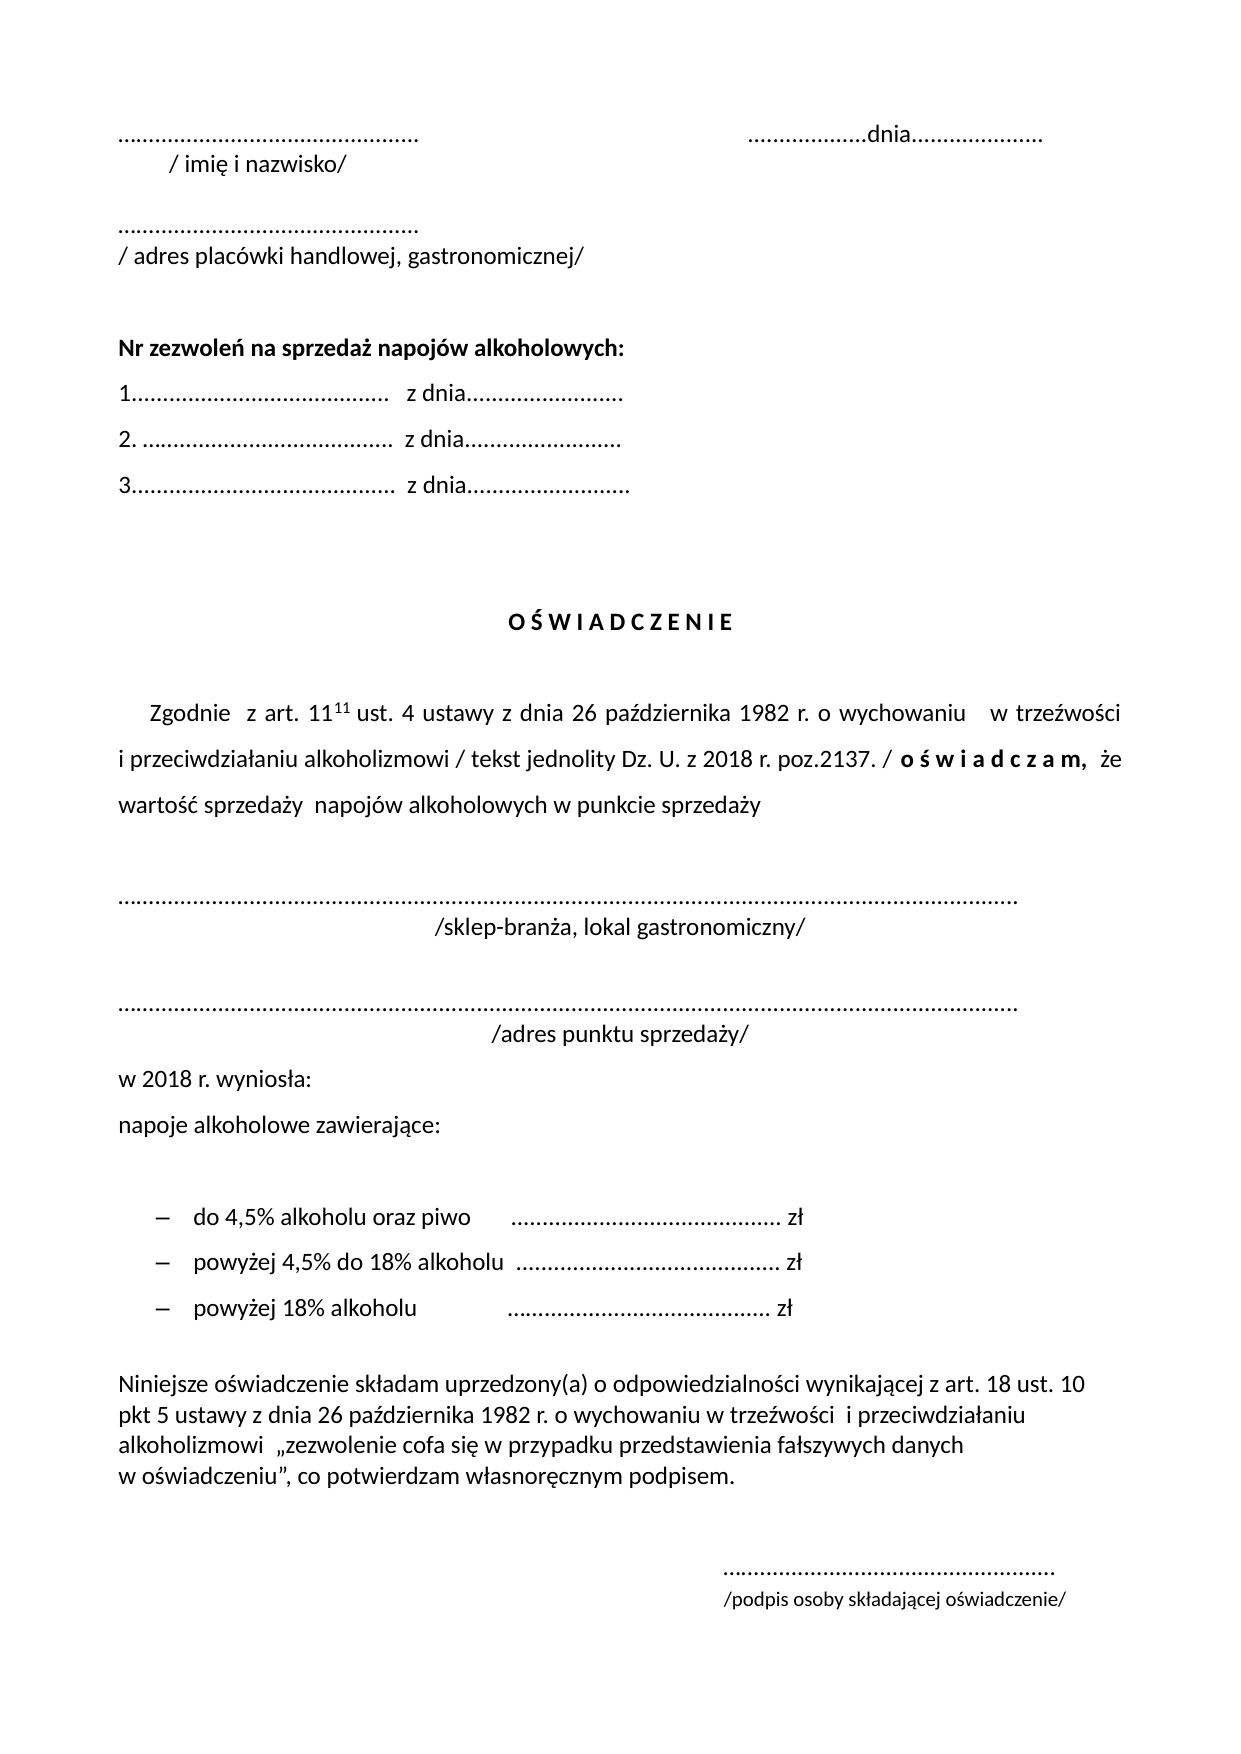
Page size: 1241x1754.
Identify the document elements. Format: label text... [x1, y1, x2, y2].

text Niniejsze oświadczenie składam uprzedzony(a) o odpowiedzialności wynikającej z art. 18 ust. 10 pkt 5 ustawy z dnia 26 października 1982 r. o wychowaniu w trzeźwości i przeciwdziałaniu alkoholizmowi „zezwolenie cofa się w przypadku przedstawienia fałszywych danych w oświadczeniu”, co potwierdzam własnoręcznym podpisem. [118, 1368, 1122, 1491]
text …............................................. ...................dnia..................... [118, 118, 1122, 149]
text …............................................. [118, 210, 1122, 240]
list powyżej 4,5% do 18% alkoholu .......................................... zł [156, 1246, 1122, 1277]
text 1......................................... z dnia......................... [118, 377, 1122, 408]
list powyżej 18% alkoholu …....................................... zł [156, 1292, 1122, 1323]
text …............................................................................................................................................ [118, 881, 1122, 911]
text napoje alkoholowe zawierające: [118, 1109, 1122, 1140]
text Zgodnie z art. 1111 ust. 4 ustawy z dnia 26 października 1982 r. o wychowaniu w trzeźwości i przeciwdziałaniu alkoholizmowi / tekst jednolity Dz. U. z 2018 r. poz.2137. / o ś w i a d c z a m, że wartość sprzedaży napojów alkoholowych w punkcie sprzedaży [118, 698, 1122, 819]
text 2. …..................................... z dnia......................... [118, 423, 1122, 454]
text ….................................................. [118, 1552, 1122, 1582]
text / adres placówki handlowej, gastronomicznej/ [118, 240, 1122, 271]
list do 4,5% alkoholu oraz piwo ........................................... zł [156, 1201, 1122, 1231]
text / imię i nazwisko/ [118, 149, 1122, 179]
text 3.......................................... z dnia.......................... [118, 469, 1122, 499]
text /podpis osoby składającej oświadczenie/ [118, 1582, 1122, 1613]
text Nr zezwoleń na sprzedaż napojów alkoholowych: [118, 332, 1122, 362]
text w 2018 r. wyniosła: [118, 1063, 1122, 1094]
text O Ś W I A D C Z E N I E [118, 606, 1122, 637]
text /adres punktu sprzedaży/ [118, 1018, 1122, 1048]
text …............................................................................................................................................ [118, 987, 1122, 1018]
text /sklep-branża, lokal gastronomiczny/ [118, 911, 1122, 942]
